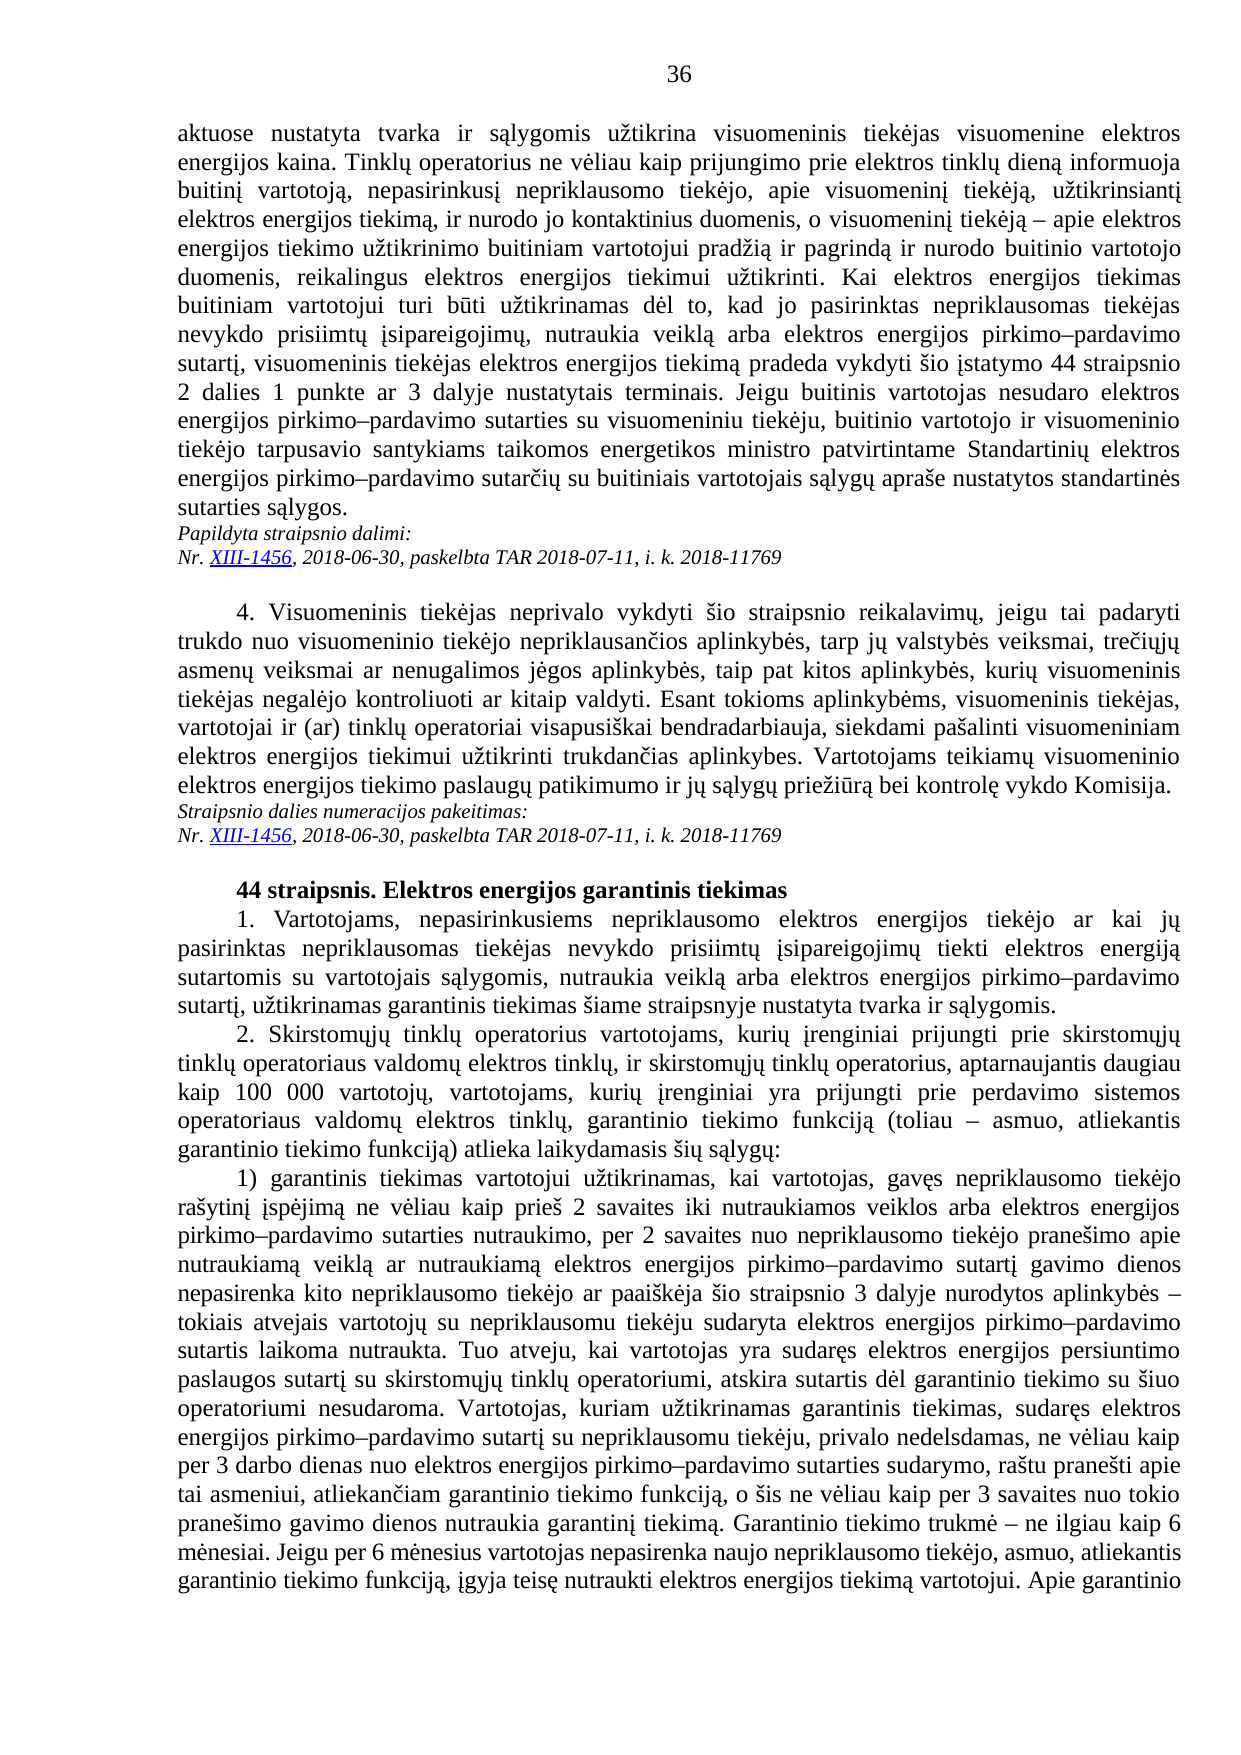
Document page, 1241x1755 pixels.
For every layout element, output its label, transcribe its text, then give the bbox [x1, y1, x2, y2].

text Nr. XIII-1456, 2018-06-30, paskelbta TAR 2018-07-11, i. k. 2018-11769 [177, 823, 1181, 847]
text 1. Vartotojams, nepasirinkusiems nepriklausomo elektros energijos tiekėjo ar kai jų pasirinktas nepriklausomas tiekėjas nevykdo prisiimtų įsipareigojimų tiekti elektros energiją sutartomis su vartotojais sąlygomis, nutraukia veiklą arba elektros energijos pirkimo–pardavimo sutartį, užtikrinamas garantinis tiekimas šiame straipsnyje nustatyta tvarka ir sąlygomis. [177, 904, 1181, 1019]
text 2. Skirstomųjų tinklų operatorius vartotojams, kurių įrenginiai prijungti prie skirstomųjų tinklų operatoriaus valdomų elektros tinklų, ir skirstomųjų tinklų operatorius, aptarnaujantis daugiau kaip 100 000 vartotojų, vartotojams, kurių įrenginiai yra prijungti prie perdavimo sistemos operatoriaus valdomų elektros tinklų, garantinio tiekimo funkciją (toliau – asmuo, atliekantis garantinio tiekimo funkciją) atlieka laikydamasis šių sąlygų: [177, 1019, 1181, 1163]
text 4. Visuomeninis tiekėjas neprivalo vykdyti šio straipsnio reikalavimų, jeigu tai padaryti trukdo nuo visuomeninio tiekėjo nepriklausančios aplinkybės, tarp jų valstybės veiksmai, trečiųjų asmenų veiksmai ar nenugalimos jėgos aplinkybės, taip pat kitos aplinkybės, kurių visuomeninis tiekėjas negalėjo kontroliuoti ar kitaip valdyti. Esant tokioms aplinkybėms, visuomeninis tiekėjas, vartotojai ir (ar) tinklų operatoriai visapusiškai bendradarbiauja, siekdami pašalinti visuomeniniam elektros energijos tiekimui užtikrinti trukdančias aplinkybes. Vartotojams teikiamų visuomeninio elektros energijos tiekimo paslaugų patikimumo ir jų sąlygų priežiūrą bei kontrolę vykdo Komisija. [177, 597, 1181, 799]
text Straipsnio dalies numeracijos pakeitimas: [177, 799, 1181, 823]
text Nr. XIII-1456, 2018-06-30, paskelbta TAR 2018-07-11, i. k. 2018-11769 [177, 545, 1181, 569]
text aktuose nustatyta tvarka ir sąlygomis užtikrina visuomeninis tiekėjas visuomenine elektros energijos kaina. Tinklų operatorius ne vėliau kaip prijungimo prie elektros tinklų dieną informuoja buitinį vartotoją, nepasirinkusį nepriklausomo tiekėjo, apie visuomeninį tiekėją, užtikrinsiantį elektros energijos tiekimą, ir nurodo jo kontaktinius duomenis, o visuomeninį tiekėją – apie elektros energijos tiekimo užtikrinimo buitiniam vartotojui pradžią ir pagrindą ir nurodo buitinio vartotojo duomenis, reikalingus elektros energijos tiekimui užtikrinti. Kai elektros energijos tiekimas buitiniam vartotojui turi būti užtikrinamas dėl to, kad jo pasirinktas nepriklausomas tiekėjas nevykdo prisiimtų įsipareigojimų, nutraukia veiklą arba elektros energijos pirkimo–pardavimo sutartį, visuomeninis tiekėjas elektros energijos tiekimą pradeda vykdyti šio įstatymo 44 straipsnio 2 dalies 1 punkte ar 3 dalyje nustatytais terminais. Jeigu buitinis vartotojas nesudaro elektros energijos pirkimo–pardavimo sutarties su visuomeniniu tiekėju, buitinio vartotojo ir visuomeninio tiekėjo tarpusavio santykiams taikomos energetikos ministro patvirtintame Standartinių elektros energijos pirkimo–pardavimo sutarčių su buitiniais vartotojais sąlygų apraše nustatytos standartinės sutarties sąlygos. [177, 118, 1181, 521]
text 1) garantinis tiekimas vartotojui užtikrinamas, kai vartotojas, gavęs nepriklausomo tiekėjo rašytinį įspėjimą ne vėliau kaip prieš 2 savaites iki nutraukiamos veiklos arba elektros energijos pirkimo–pardavimo sutarties nutraukimo, per 2 savaites nuo nepriklausomo tiekėjo pranešimo apie nutraukiamą veiklą ar nutraukiamą elektros energijos pirkimo–pardavimo sutartį gavimo dienos nepasirenka kito nepriklausomo tiekėjo ar paaiškėja šio straipsnio 3 dalyje nurodytos aplinkybės – tokiais atvejais vartotojų su nepriklausomu tiekėju sudaryta elektros energijos pirkimo–pardavimo sutartis laikoma nutraukta. Tuo atveju, kai vartotojas yra sudaręs elektros energijos persiuntimo paslaugos sutartį su skirstomųjų tinklų operatoriumi, atskira sutartis dėl garantinio tiekimo su šiuo operatoriumi nesudaroma. Vartotojas, kuriam užtikrinamas garantinis tiekimas, sudaręs elektros energijos pirkimo–pardavimo sutartį su nepriklausomu tiekėju, privalo nedelsdamas, ne vėliau kaip per 3 darbo dienas nuo elektros energijos pirkimo–pardavimo sutarties sudarymo, raštu pranešti apie tai asmeniui, atliekančiam garantinio tiekimo funkciją, o šis ne vėliau kaip per 3 savaites nuo tokio pranešimo gavimo dienos nutraukia garantinį tiekimą. Garantinio tiekimo trukmė – ne ilgiau kaip 6 mėnesiai. Jeigu per 6 mėnesius vartotojas nepasirenka naujo nepriklausomo tiekėjo, asmuo, atliekantis garantinio tiekimo funkciją, įgyja teisę nutraukti elektros energijos tiekimą vartotojui. Apie garantinio [177, 1163, 1181, 1594]
text 44 straipsnis. Elektros energijos garantinis tiekimas [177, 876, 1181, 904]
text Papildyta straipsnio dalimi: [177, 521, 1181, 545]
